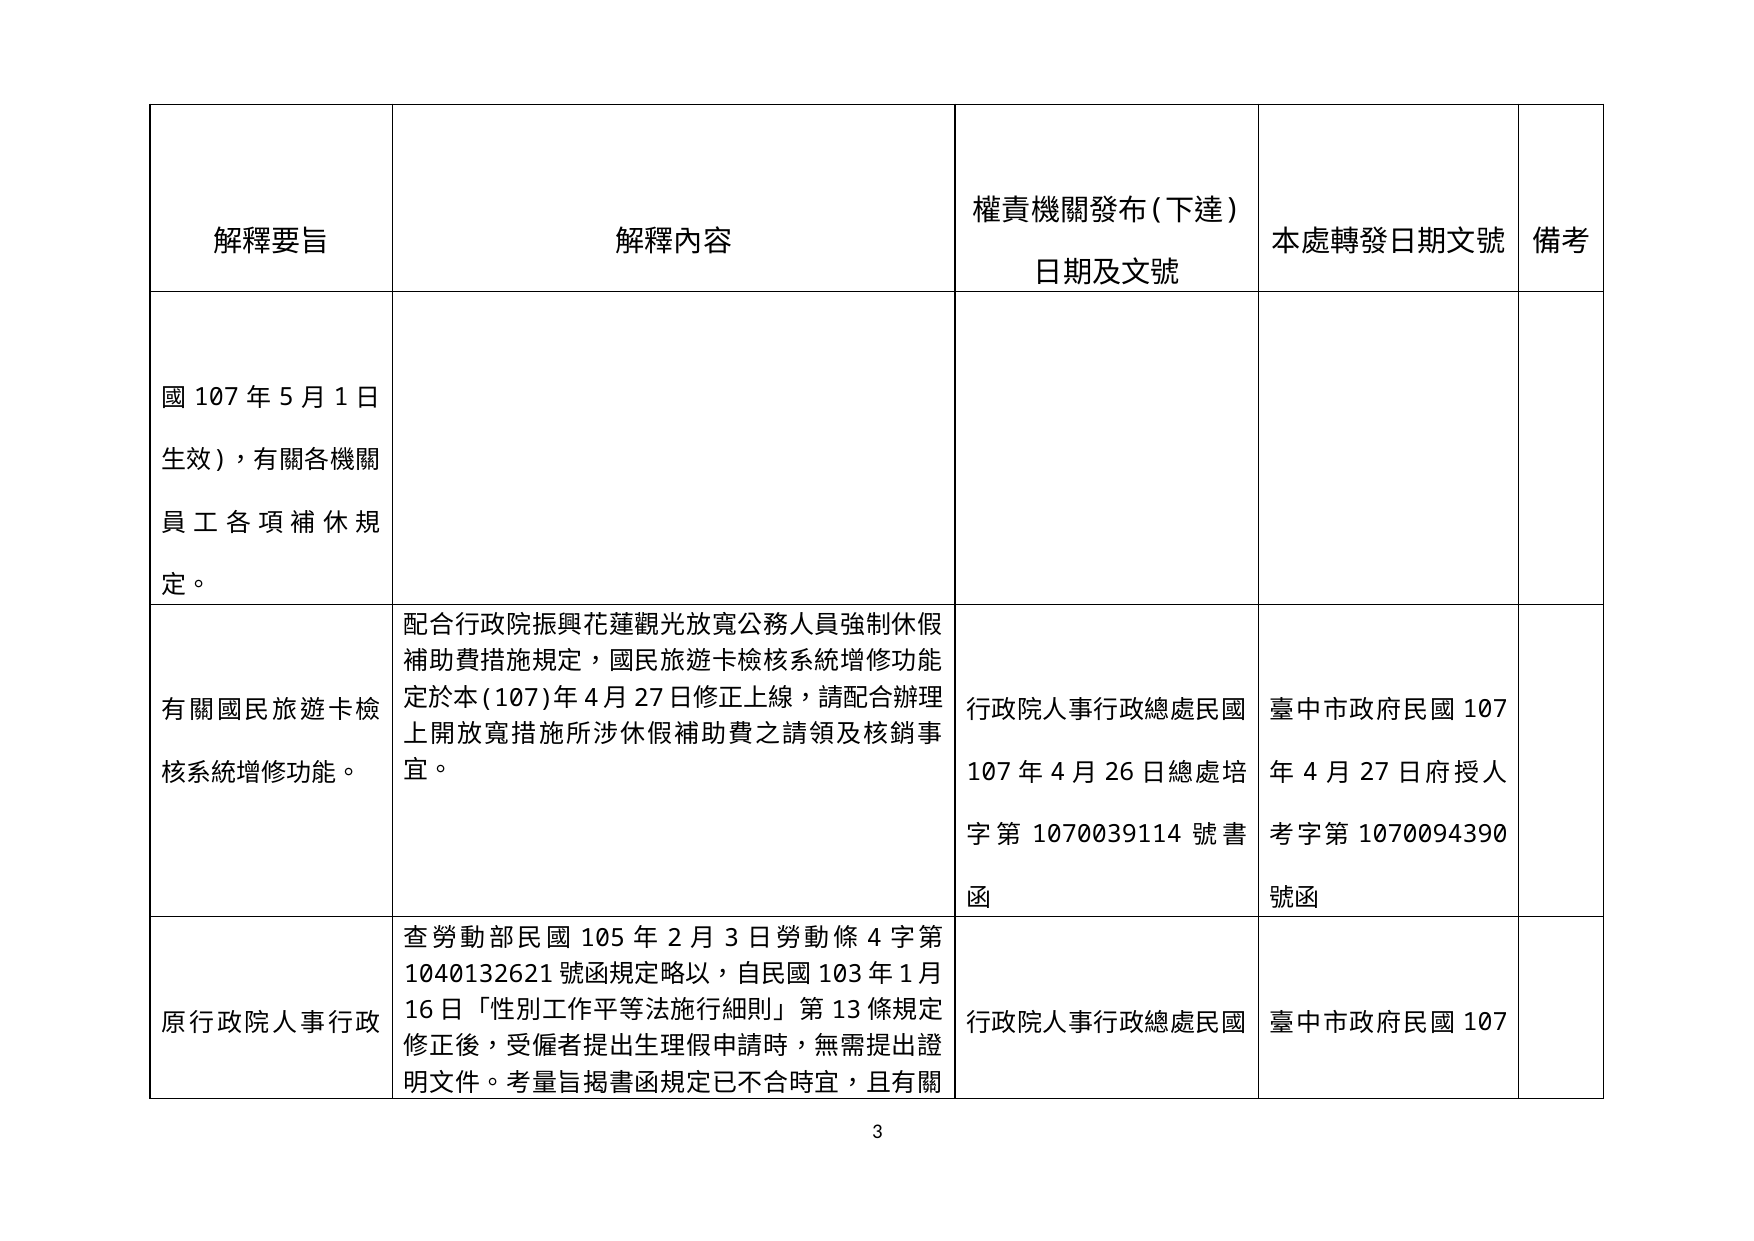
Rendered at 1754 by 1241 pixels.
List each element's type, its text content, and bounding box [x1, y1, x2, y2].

table_header 解釋要旨 [151, 105, 392, 291]
table_cell [1259, 292, 1518, 603]
table_cell 查勞動部民國105年2月3日勞動條4字第1040132621號函規定略以，自民國103年1月16日「性別工作平等法施行細則」第13條規定修正後，受僱者提出生理假申請時，無需提出證明文件。考量旨揭書函規定已不合時宜，且有關 [393, 917, 954, 1098]
table_cell 配合行政院振興花蓮觀光放寬公務人員強制休假補助費措施規定，國民旅遊卡檢核系統增修功能定於本(107)年4月27日修正上線，請配合辦理上開放寬措施所涉休假補助費之請領及核銷事宜。 [393, 605, 954, 916]
table_cell [1519, 917, 1603, 1098]
table_cell 國107年5月1日生效)，有關各機關員工各項補休規定。 [151, 292, 392, 603]
table_header 權責機關發布(下達) 日期及文號 [956, 105, 1258, 291]
table_header 本處轉發日期文號 [1259, 105, 1518, 291]
table_cell [1519, 292, 1603, 603]
table_header 解釋內容 [393, 105, 954, 291]
table_cell 臺中市政府民國107 [1259, 917, 1518, 1098]
table_cell [956, 292, 1258, 603]
table_cell 行政院人事行政總處民國 [956, 917, 1258, 1098]
table_cell 有關國民旅遊卡檢核系統增修功能。 [151, 605, 392, 916]
table_cell [393, 292, 954, 603]
table_cell 原行政院人事行政 [151, 917, 392, 1098]
table_cell 行政院人事行政總處民國107年4月26日總處培字第1070039114號書函 [956, 605, 1258, 916]
table_header 備考 [1519, 105, 1603, 291]
table_cell [1519, 605, 1603, 916]
table_cell 臺中市政府民國107年4月27日府授人考字第1070094390號函 [1259, 605, 1518, 916]
